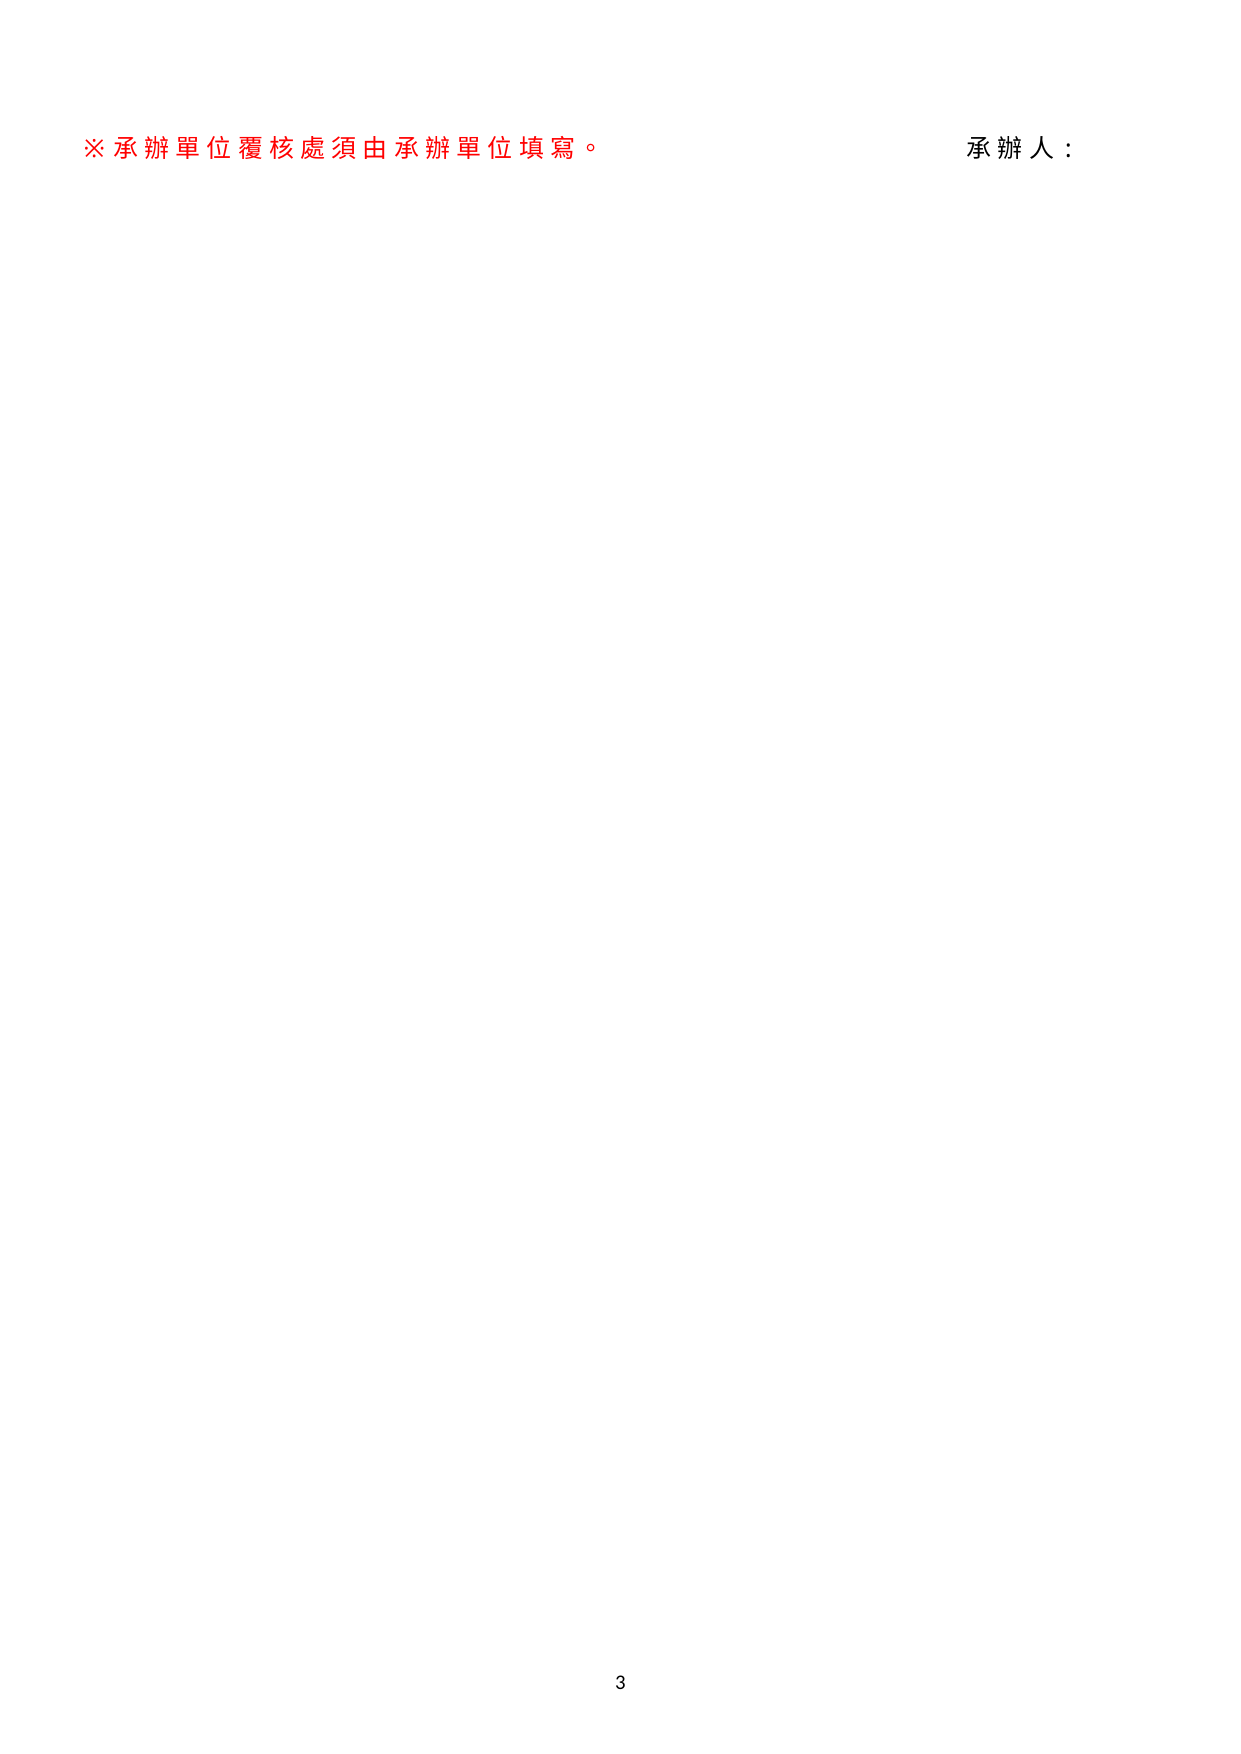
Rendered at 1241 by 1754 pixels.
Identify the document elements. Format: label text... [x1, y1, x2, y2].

text ※承辦單位覆核處須由承辦單位填寫。 承辦人: [78, 96, 1162, 158]
